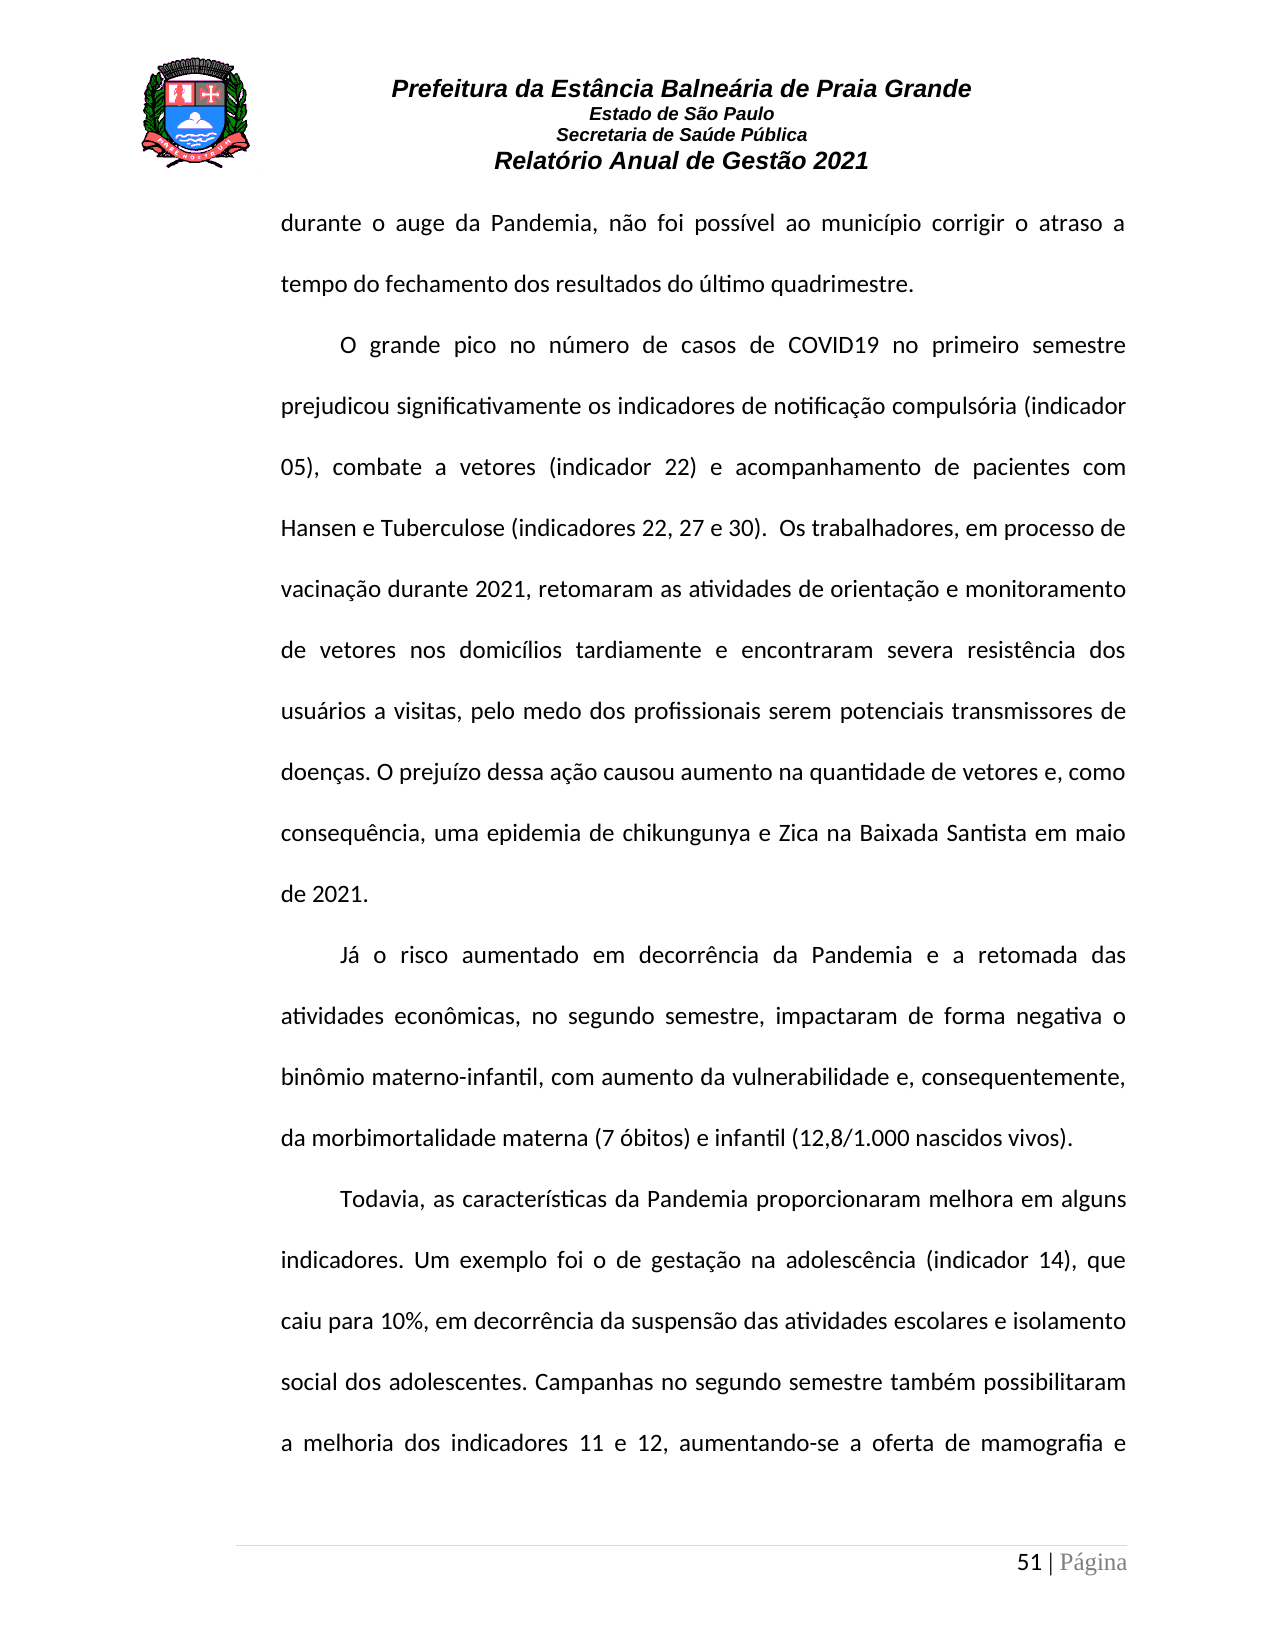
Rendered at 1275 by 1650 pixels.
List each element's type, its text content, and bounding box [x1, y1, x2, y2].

picture [132, 55, 259, 172]
text durante o auge da Pandemia, não foi possível ao município corrigir o atraso a tempo do fechamento dos resultados do último quadrimestre. [281, 207, 1127, 298]
text Já o risco aumentado em decorrência da Pandemia e a retomada das atividades econômicas, no segundo semestre, impactaram de forma negativa o binômio materno-infantil, com aumento da vulnerabilidade e, consequentemente, da morbimortalidade materna (7 óbitos) e infantil (12,8/1.000 nascidos vivos). [281, 939, 1127, 1153]
text O grande pico no número de casos de COVID19 no primeiro semestre prejudicou significativamente os indicadores de notificação compulsória (indicador 05), combate a vetores (indicador 22) e acompanhamento de pacientes com Hansen e Tuberculose (indicadores 22, 27 e 30). Os trabalhadores, em processo de vacinação durante 2021, retomaram as atividades de orientação e monitoramento de vetores nos domicílios tardiamente e encontraram severa resistência dos usuários a visitas, pelo medo dos profissionais serem potenciais transmissores de doenças. O prejuízo dessa ação causou aumento na quantidade de vetores e, como consequência, uma epidemia de chikungunya e Zica na Baixada Santista em maio de 2021. [281, 329, 1127, 909]
text Todavia, as características da Pandemia proporcionaram melhora em alguns indicadores. Um exemplo foi o de gestação na adolescência (indicador 14), que caiu para 10%, em decorrência da suspensão das atividades escolares e isolamento social dos adolescentes. Campanhas no segundo semestre também possibilitaram a melhoria dos indicadores 11 e 12, aumentando-se a oferta de mamografia e [281, 1183, 1127, 1458]
